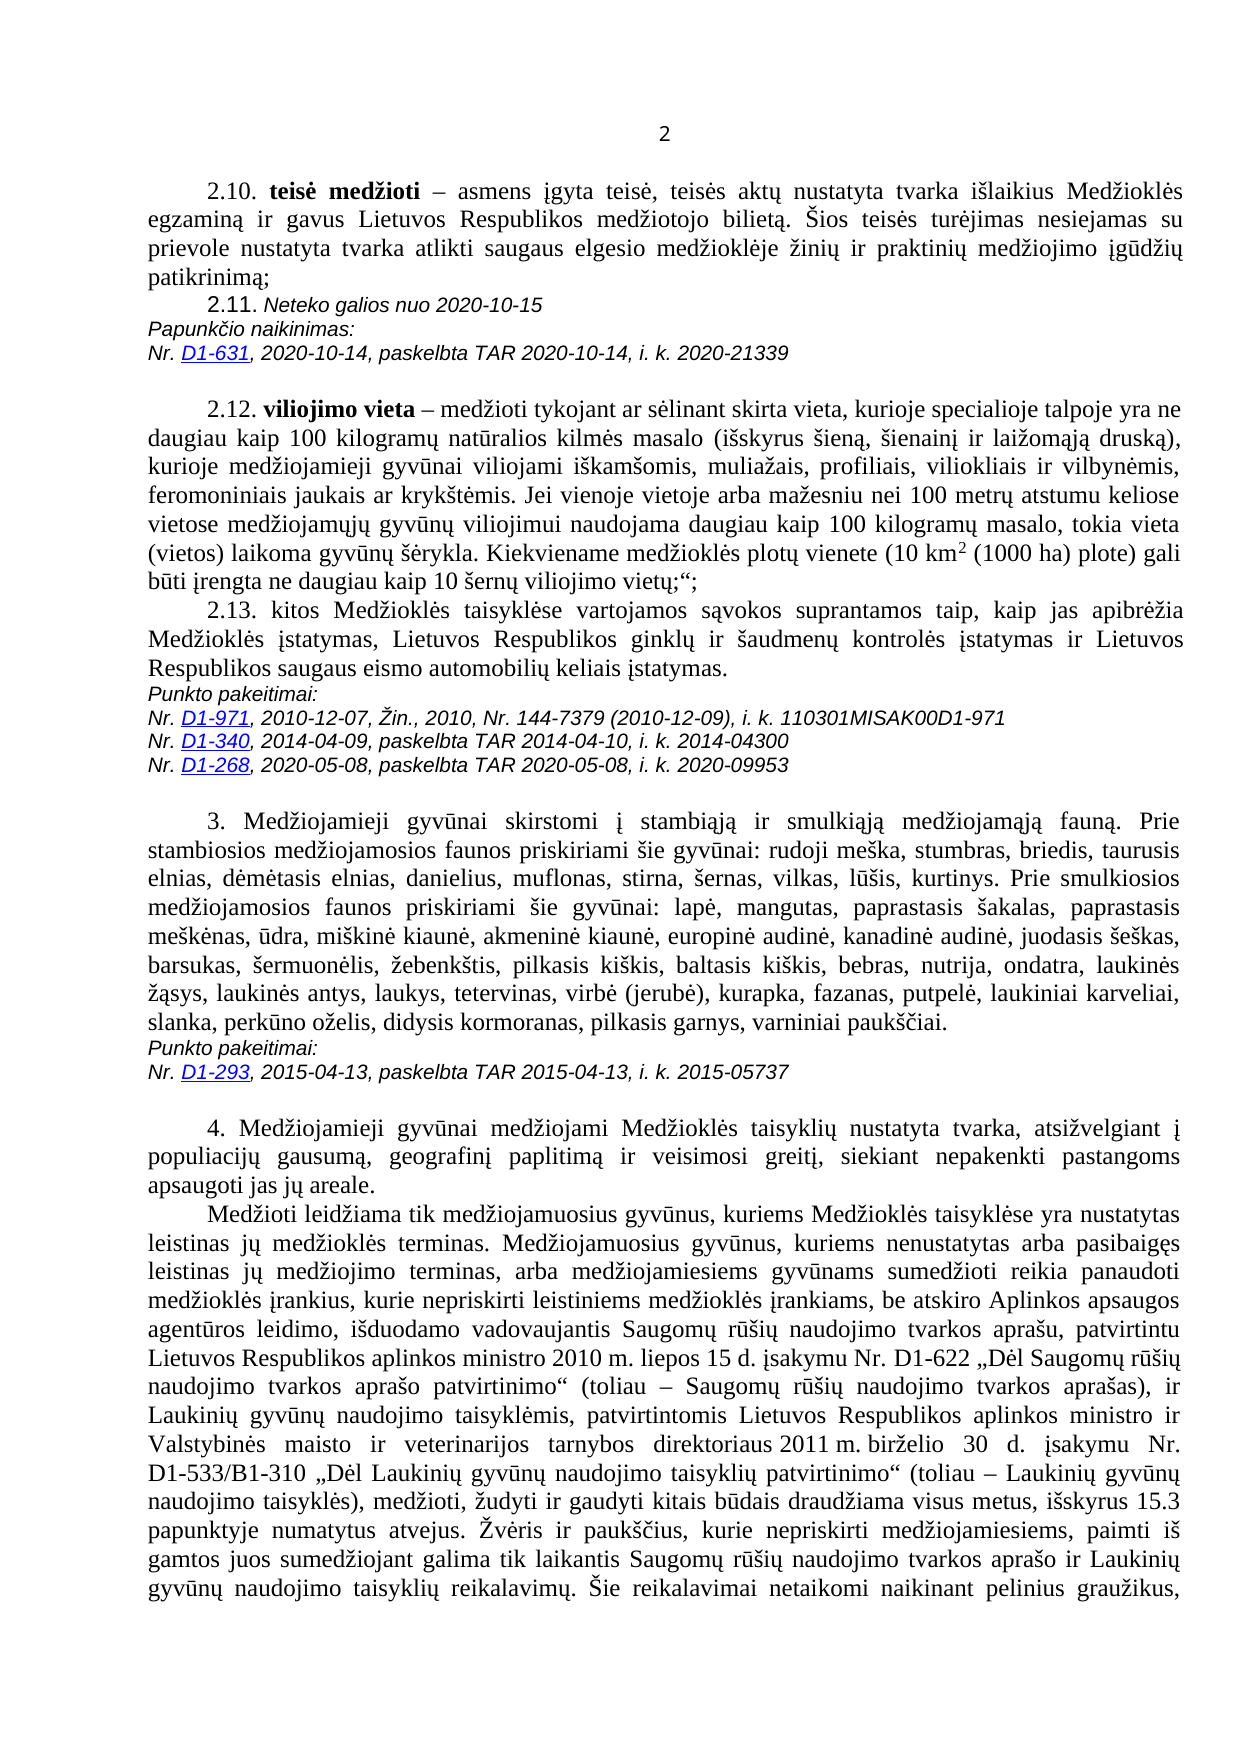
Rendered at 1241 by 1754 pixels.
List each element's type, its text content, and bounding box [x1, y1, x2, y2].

text 2.10. teisė medžioti – asmens įgyta teisė, teisės aktų nustatyta tvarka išlaikius Medžioklės egzaminą ir gavus Lietuvos Respublikos medžiotojo bilietą. Šios teisės turėjimas nesiejamas su prievole nustatyta tvarka atlikti saugaus elgesio medžioklėje žinių ir praktinių medžiojimo įgūdžių patikrinimą; [148, 176, 1185, 291]
text 3. Medžiojamieji gyvūnai skirstomi į stambiąją ir smulkiąją medžiojamąją fauną. Prie stambiosios medžiojamosios faunos priskiriami šie gyvūnai: rudoji meška, stumbras, briedis, taurusis elnias, dėmėtasis elnias, danielius, muflonas, stirna, šernas, vilkas, lūšis, kurtinys. Prie smulkiosios medžiojamosios faunos priskiriami šie gyvūnai: lapė, mangutas, paprastasis šakalas, paprastasis meškėnas, ūdra, miškinė kiaunė, akmeninė kiaunė, europinė audinė, kanadinė audinė, juodasis šeškas, barsukas, šermuonėlis, žebenkštis, pilkasis kiškis, baltasis kiškis, bebras, nutrija, ondatra, laukinės žąsys, laukinės antys, laukys, tetervinas, virbė (jerubė), kurapka, fazanas, putpelė, laukiniai karveliai, slanka, perkūno oželis, didysis kormoranas, pilkasis garnys, varniniai paukščiai. [148, 806, 1181, 1036]
text Nr. D1-268, 2020-05-08, paskelbta TAR 2020-05-08, i. k. 2020-09953 [148, 753, 1181, 777]
text 2.12. viliojimo vieta – medžioti tykojant ar sėlinant skirta vieta, kurioje specialioje talpoje yra ne daugiau kaip 100 kilogramų natūralios kilmės masalo (išskyrus šieną, šienainį ir laižomąją druską), kurioje medžiojamieji gyvūnai viliojami iškamšomis, muliažais, profiliais, viliokliais ir vilbynėmis, feromoniniais jaukais ar krykštėmis. Jei vienoje vietoje arba mažesniu nei 100 metrų atstumu keliose vietose medžiojamųjų gyvūnų viliojimui naudojama daugiau kaip 100 kilogramų masalo, tokia vieta (vietos) laikoma gyvūnų šėrykla. Kiekviename medžioklės plotų vienete (10 km2 (1000 ha) plote) gali būti įrengta ne daugiau kaip 10 šernų viliojimo vietų;“; [148, 394, 1181, 595]
text Punkto pakeitimai: [148, 1036, 1181, 1060]
text Nr. D1-971, 2010-12-07, Žin., 2010, Nr. 144-7379 (2010-12-09), i. k. 110301MISAK00D1-971 [148, 705, 1181, 729]
text Nr. D1-293, 2015-04-13, paskelbta TAR 2015-04-13, i. k. 2015-05737 [148, 1060, 1181, 1084]
text Punkto pakeitimai: [148, 681, 1181, 705]
text 2.13. kitos Medžioklės taisyklėse vartojamos sąvokos suprantamos taip, kaip jas apibrėžia Medžioklės įstatymas, Lietuvos Respublikos ginklų ir šaudmenų kontrolės įstatymas ir Lietuvos Respublikos saugaus eismo automobilių keliais įstatymas. [148, 595, 1185, 681]
text 4. Medžiojamieji gyvūnai medžiojami Medžioklės taisyklių nustatyta tvarka, atsižvelgiant į populiacijų gausumą, geografinį paplitimą ir veisimosi greitį, siekiant nepakenkti pastangoms apsaugoti jas jų areale. [148, 1113, 1181, 1199]
text Papunkčio naikinimas: [148, 317, 1181, 341]
text Medžioti leidžiama tik medžiojamuosius gyvūnus, kuriems Medžioklės taisyklėse yra nustatytas leistinas jų medžioklės terminas. Medžiojamuosius gyvūnus, kuriems nenustatytas arba pasibaigęs leistinas jų medžiojimo terminas, arba medžiojamiesiems gyvūnams sumedžioti reikia panaudoti medžioklės įrankius, kurie nepriskirti leistiniems medžioklės įrankiams, be atskiro Aplinkos apsaugos agentūros leidimo, išduodamo vadovaujantis Saugomų rūšių naudojimo tvarkos aprašu, patvirtintu Lietuvos Respublikos aplinkos ministro 2010 m. liepos 15 d. įsakymu Nr. D1‑622 „Dėl Saugomų rūšių naudojimo tvarkos aprašo patvirtinimo“ (toliau – Saugomų rūšių naudojimo tvarkos aprašas), ir Laukinių gyvūnų naudojimo taisyklėmis, patvirtintomis Lietuvos Respublikos aplinkos ministro ir Valstybinės maisto ir veterinarijos tarnybos direktoriaus 2011 m. birželio 30 d. įsakymu Nr. D1-533/B1-310 „Dėl Laukinių gyvūnų naudojimo taisyklių patvirtinimo“ (toliau – Laukinių gyvūnų naudojimo taisyklės), medžioti, žudyti ir gaudyti kitais būdais draudžiama visus metus, išskyrus 15.3 papunktyje numatytus atvejus. Žvėris ir paukščius, kurie nepriskirti medžiojamiesiems, paimti iš gamtos juos sumedžiojant galima tik laikantis Saugomų rūšių naudojimo tvarkos aprašo ir Laukinių gyvūnų naudojimo taisyklių reikalavimų. Šie reikalavimai netaikomi naikinant pelinius graužikus, [148, 1199, 1181, 1601]
text Nr. D1-631, 2020-10-14, paskelbta TAR 2020-10-14, i. k. 2020-21339 [148, 341, 1181, 365]
text Nr. D1-340, 2014-04-09, paskelbta TAR 2014-04-10, i. k. 2014-04300 [148, 729, 1181, 753]
text 2.11. Neteko galios nuo 2020-10-15 [148, 291, 1181, 317]
